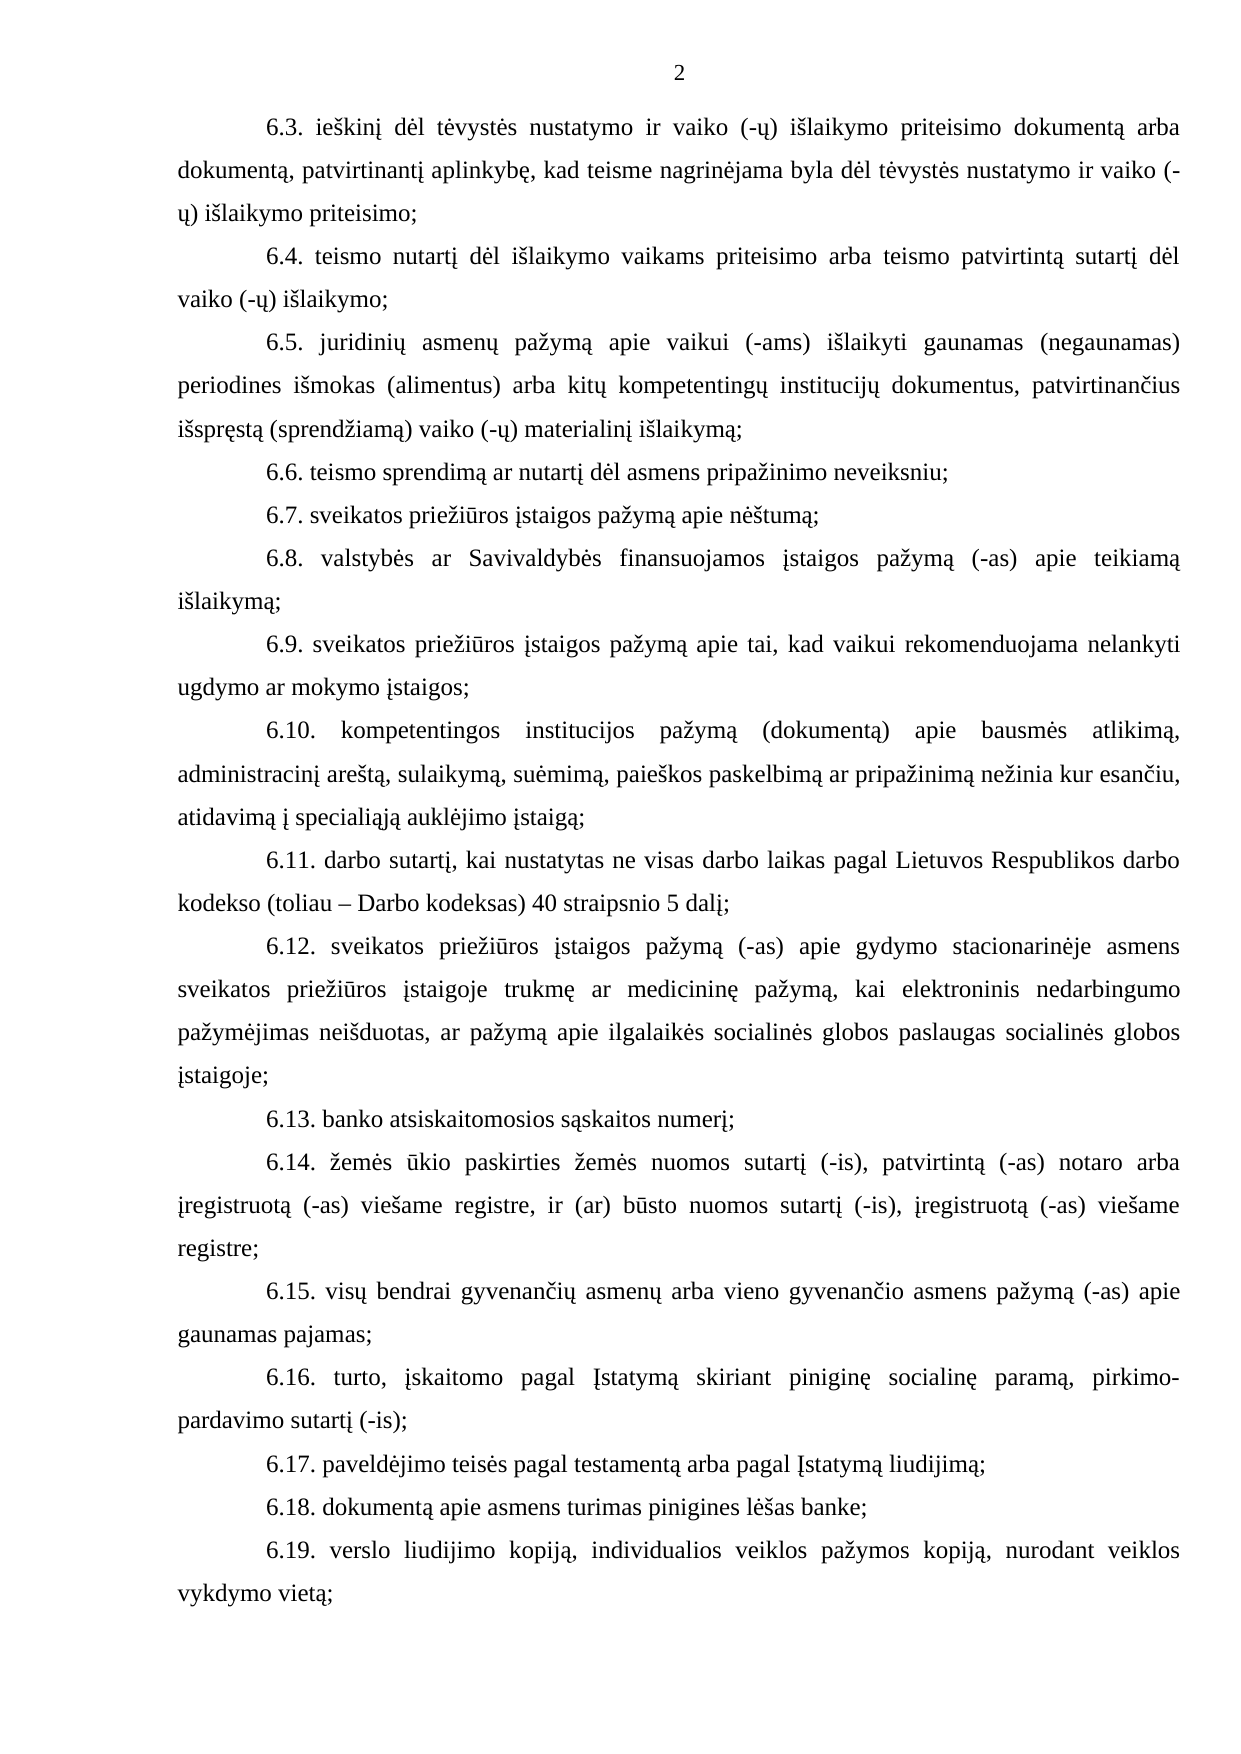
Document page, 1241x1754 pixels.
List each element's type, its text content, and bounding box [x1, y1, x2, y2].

text 6.5. juridinių asmenų pažymą apie vaikui (-ams) išlaikyti gaunamas (negaunamas) periodines išmokas (alimentus) arba kitų kompetentingų institucijų dokumentus, patvirtinančius išspręstą (sprendžiamą) vaiko (-ų) materialinį išlaikymą; [177, 327, 1181, 442]
text 6.12. sveikatos priežiūros įstaigos pažymą (-as) apie gydymo stacionarinėje asmens sveikatos priežiūros įstaigoje trukmę ar medicininę pažymą, kai elektroninis nedarbingumo pažymėjimas neišduotas, ar pažymą apie ilgalaikės socialinės globos paslaugas socialinės globos įstaigoje; [177, 931, 1181, 1089]
text 6.10. kompetentingos institucijos pažymą (dokumentą) apie bausmės atlikimą, administracinį areštą, sulaikymą, suėmimą, paieškos paskelbimą ar pripažinimą nežinia kur esančiu, atidavimą į specialiąją auklėjimo įstaigą; [177, 716, 1181, 831]
text 6.19. verslo liudijimo kopiją, individualios veiklos pažymos kopiją, nurodant veiklos vykdymo vietą; [177, 1535, 1181, 1607]
text 6.17. paveldėjimo teisės pagal testamentą arba pagal Įstatymą liudijimą; [177, 1449, 1181, 1477]
text 6.13. banko atsiskaitomosios sąskaitos numerį; [177, 1104, 1181, 1132]
text 6.11. darbo sutartį, kai nustatytas ne visas darbo laikas pagal Lietuvos Respublikos darbo kodekso (toliau – Darbo kodeksas) 40 straipsnio 5 dalį; [177, 845, 1181, 917]
text 6.8. valstybės ar Savivaldybės finansuojamos įstaigos pažymą (-as) apie teikiamą išlaikymą; [177, 543, 1181, 615]
text 6.15. visų bendrai gyvenančių asmenų arba vieno gyvenančio asmens pažymą (-as) apie gaunamas pajamas; [177, 1276, 1181, 1348]
text 6.14. žemės ūkio paskirties žemės nuomos sutartį (-is), patvirtintą (-as) notaro arba įregistruotą (-as) viešame registre, ir (ar) būsto nuomos sutartį (-is), įregistruotą (-as) viešame registre; [177, 1147, 1181, 1262]
text 6.3. ieškinį dėl tėvystės nustatymo ir vaiko (-ų) išlaikymo priteisimo dokumentą arba dokumentą, patvirtinantį aplinkybę, kad teisme nagrinėjama byla dėl tėvystės nustatymo ir vaiko (-ų) išlaikymo priteisimo; [177, 112, 1181, 227]
text 6.9. sveikatos priežiūros įstaigos pažymą apie tai, kad vaikui rekomenduojama nelankyti ugdymo ar mokymo įstaigos; [177, 629, 1181, 701]
text 6.16. turto, įskaitomo pagal Įstatymą skiriant piniginę socialinę paramą, pirkimo-pardavimo sutartį (-is); [177, 1362, 1181, 1434]
text 6.6. teismo sprendimą ar nutartį dėl asmens pripažinimo neveiksniu; [177, 457, 1181, 486]
text 6.18. dokumentą apie asmens turimas pinigines lėšas banke; [177, 1492, 1181, 1521]
text 6.4. teismo nutartį dėl išlaikymo vaikams priteisimo arba teismo patvirtintą sutartį dėl vaiko (-ų) išlaikymo; [177, 241, 1181, 313]
text 6.7. sveikatos priežiūros įstaigos pažymą apie nėštumą; [177, 500, 1181, 529]
